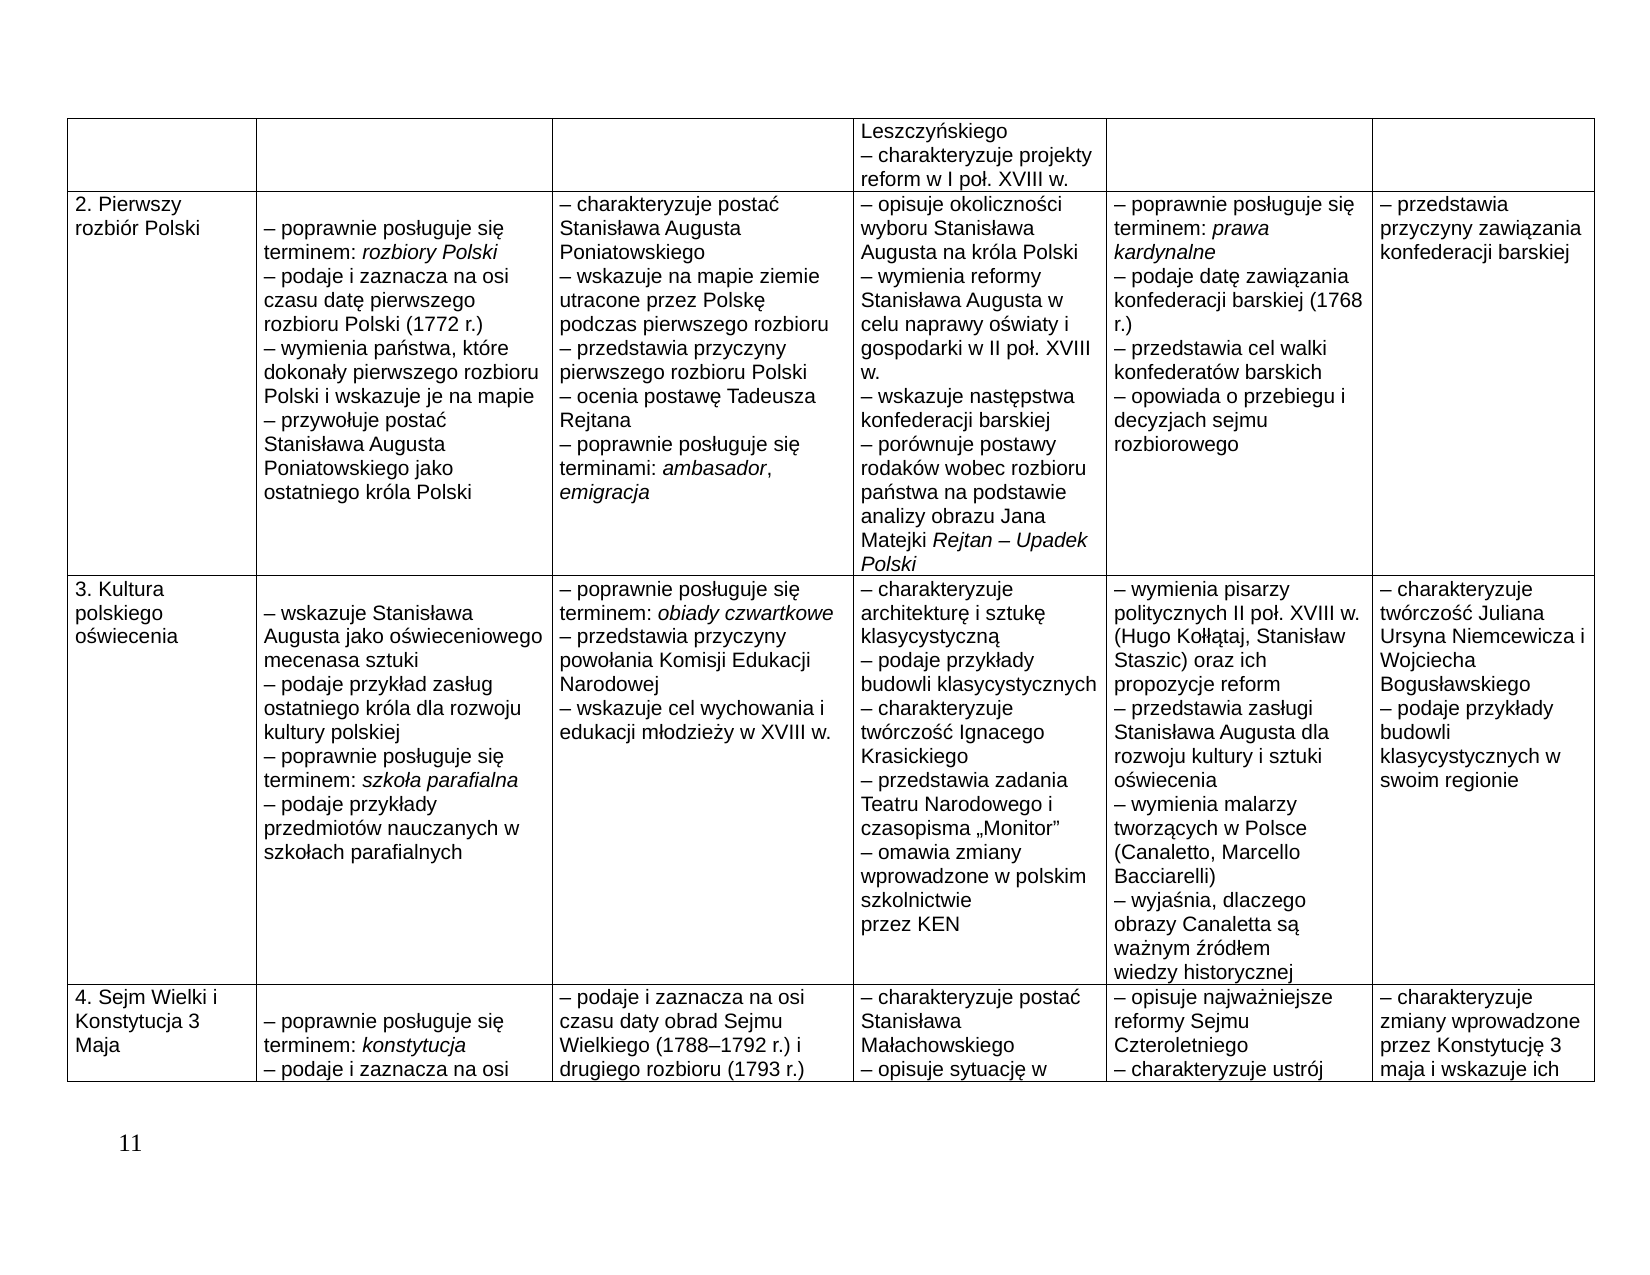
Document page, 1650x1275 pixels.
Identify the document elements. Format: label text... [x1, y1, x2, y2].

table_cell 2. Pierwszy rozbiór Polski [68, 192, 256, 575]
table_cell – poprawnie posługuje się terminem: obiady czwartkowe – przedstawia przyczyny powołania Komisji Edukacji Narodowej – wskazuje cel wychowania i edukacji młodzieży w XVIII w. [553, 576, 853, 984]
table_cell – podaje i zaznacza na osi czasu daty obrad Sejmu Wielkiego (1788–1792 r.) i drugiego rozbioru (1793 r.) [553, 985, 853, 1081]
table_cell – opisuje najważniejsze reformy Sejmu Czteroletniego – charakteryzuje ustrój [1107, 985, 1372, 1081]
table_cell [1373, 119, 1594, 191]
table_cell – opisuje okoliczności wyboru Stanisława Augusta na króla Polski – wymienia reformy Stanisława Augusta w celu naprawy oświaty i gospodarki w II poł. XVIII w. – wskazuje następstwa konfederacji barskiej – porównuje postawy rodaków wobec rozbioru państwa na podstawie analizy obrazu Jana Matejki Rejtan – Upadek Polski [854, 192, 1106, 575]
table_cell – przedstawia przyczyny zawiązania konfederacji barskiej [1373, 192, 1594, 575]
table_cell – poprawnie posługuje się terminem: rozbiory Polski – podaje i zaznacza na osi czasu datę pierwszego rozbioru Polski (1772 r.) – wymienia państwa, które dokonały pierwszego rozbioru Polski i wskazuje je na mapie – przywołuje postać Stanisława Augusta Poniatowskiego jako ostatniego króla Polski [257, 192, 552, 575]
table_cell – poprawnie posługuje się terminem: prawa kardynalne – podaje datę zawiązania konfederacji barskiej (1768 r.) – przedstawia cel walki konfederatów barskich – opowiada o przebiegu i decyzjach sejmu rozbiorowego [1107, 192, 1372, 575]
table_cell Leszczyńskiego – charakteryzuje projekty reform w I poł. XVIII w. [854, 119, 1106, 191]
table_cell – charakteryzuje zmiany wprowadzone przez Konstytucję 3 maja i wskazuje ich [1373, 985, 1594, 1081]
table_cell – poprawnie posługuje się terminem: konstytucja – podaje i zaznacza na osi [257, 985, 552, 1081]
table_cell – wymienia pisarzy politycznych II poł. XVIII w. (Hugo Kołłątaj, Stanisław Staszic) oraz ich propozycje reform – przedstawia zasługi Stanisława Augusta dla rozwoju kultury i sztuki oświecenia – wymienia malarzy tworzących w Polsce (Canaletto, Marcello Bacciarelli) – wyjaśnia, dlaczego obrazy Canaletta są ważnym źródłem wiedzy historycznej [1107, 576, 1372, 984]
table_cell – charakteryzuje postać Stanisława Augusta Poniatowskiego – wskazuje na mapie ziemie utracone przez Polskę podczas pierwszego rozbioru – przedstawia przyczyny pierwszego rozbioru Polski – ocenia postawę Tadeusza Rejtana – poprawnie posługuje się terminami: ambasador, emigracja [553, 192, 853, 575]
table_cell 4. Sejm Wielki i Konstytucja 3 Maja [68, 985, 256, 1081]
table_cell [553, 119, 853, 191]
table_cell – charakteryzuje architekturę i sztukę klasycystyczną – podaje przykłady budowli klasycystycznych – charakteryzuje twórczość Ignacego Krasickiego – przedstawia zadania Teatru Narodowego i czasopisma „Monitor” – omawia zmiany wprowadzone w polskim szkolnictwie przez KEN [854, 576, 1106, 984]
table_cell – charakteryzuje twórczość Juliana Ursyna Niemcewicza i Wojciecha Bogusławskiego – podaje przykłady budowli klasycystycznych w swoim regionie [1373, 576, 1594, 984]
table_cell 3. Kultura polskiego oświecenia [68, 576, 256, 984]
table_cell – charakteryzuje postać Stanisława Małachowskiego – opisuje sytuację w [854, 985, 1106, 1081]
table_cell [1107, 119, 1372, 191]
table_cell [257, 119, 552, 191]
table_cell – wskazuje Stanisława Augusta jako oświeceniowego mecenasa sztuki – podaje przykład zasług ostatniego króla dla rozwoju kultury polskiej – poprawnie posługuje się terminem: szkoła parafialna – podaje przykłady przedmiotów nauczanych w szkołach parafialnych [257, 576, 552, 984]
table_cell [68, 119, 256, 191]
